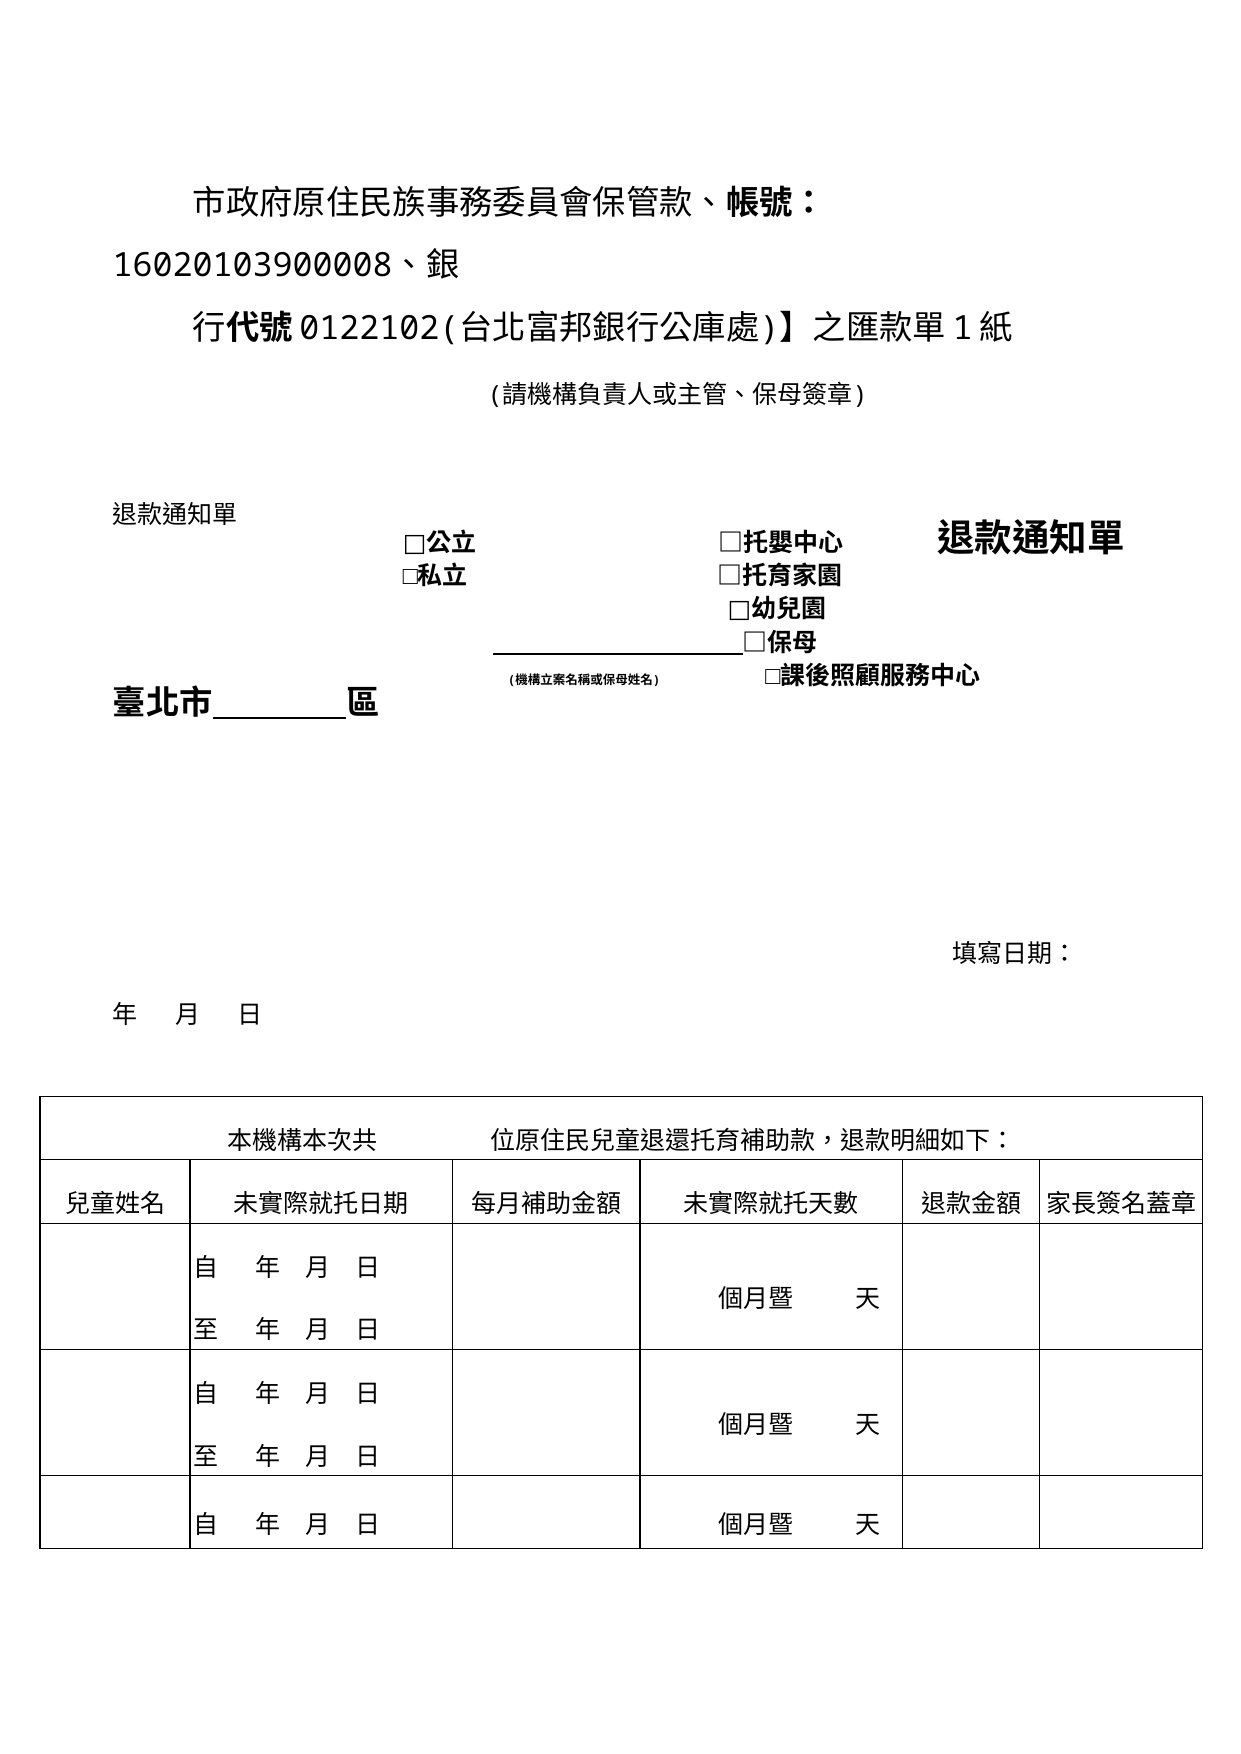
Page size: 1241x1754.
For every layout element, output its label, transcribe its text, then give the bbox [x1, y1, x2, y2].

table_cell [1040, 1350, 1202, 1475]
text 臺北市 區 [112, 658, 1128, 721]
text 行代號0122102(台北富邦銀行公庫處)】之匯款單1紙 (請機構負責人或主管、保母簽章) [112, 283, 1128, 408]
table_cell [41, 1476, 189, 1548]
text (機構立案名稱或保母姓名) □課後照顧服務中心 [403, 658, 1129, 691]
table_header 本機構本次共 位原住民兒童退還托育補助款，退款明細如下： [41, 1097, 1202, 1159]
table_cell 每月補助金額 [453, 1160, 639, 1223]
table_cell 兒童姓名 [41, 1160, 189, 1223]
table_cell 個月暨 天 [641, 1350, 902, 1475]
table_cell [1040, 1476, 1202, 1548]
table_cell 退款金額 [903, 1160, 1039, 1223]
table_cell [1040, 1224, 1202, 1349]
text 退款通知單 [112, 471, 1144, 710]
table_cell 自 年 月 日 至 年 月 日 [191, 1350, 452, 1475]
table_cell 自 年 月 日 [191, 1476, 452, 1548]
text □公立 □托嬰中心 退款通知單 [403, 524, 1129, 558]
text 市政府原住民族事務委員會保管款、帳號：16020103900008、銀 [112, 158, 1128, 283]
table_cell 家長簽名蓋章 [1040, 1160, 1202, 1223]
text □保母 [403, 624, 1129, 658]
table_cell 個月暨 天 [641, 1476, 902, 1548]
table_cell [41, 1350, 189, 1475]
table_cell 自 年 月 日 至 年 月 日 [191, 1224, 452, 1349]
text 填寫日期： 年 月 日 [112, 908, 1128, 1033]
text □幼兒園 [403, 591, 1129, 624]
table_cell [453, 1224, 639, 1349]
table_cell [453, 1476, 639, 1548]
table_cell 未實際就托日期 [191, 1160, 452, 1223]
table_cell [903, 1224, 1039, 1349]
text □私立 □托育家園 [403, 558, 1129, 591]
table_cell [903, 1350, 1039, 1475]
table_cell 未實際就托天數 [641, 1160, 902, 1223]
table_cell [903, 1476, 1039, 1548]
table_cell [41, 1224, 189, 1349]
table_cell 個月暨 天 [641, 1224, 902, 1349]
table_cell [453, 1350, 639, 1475]
